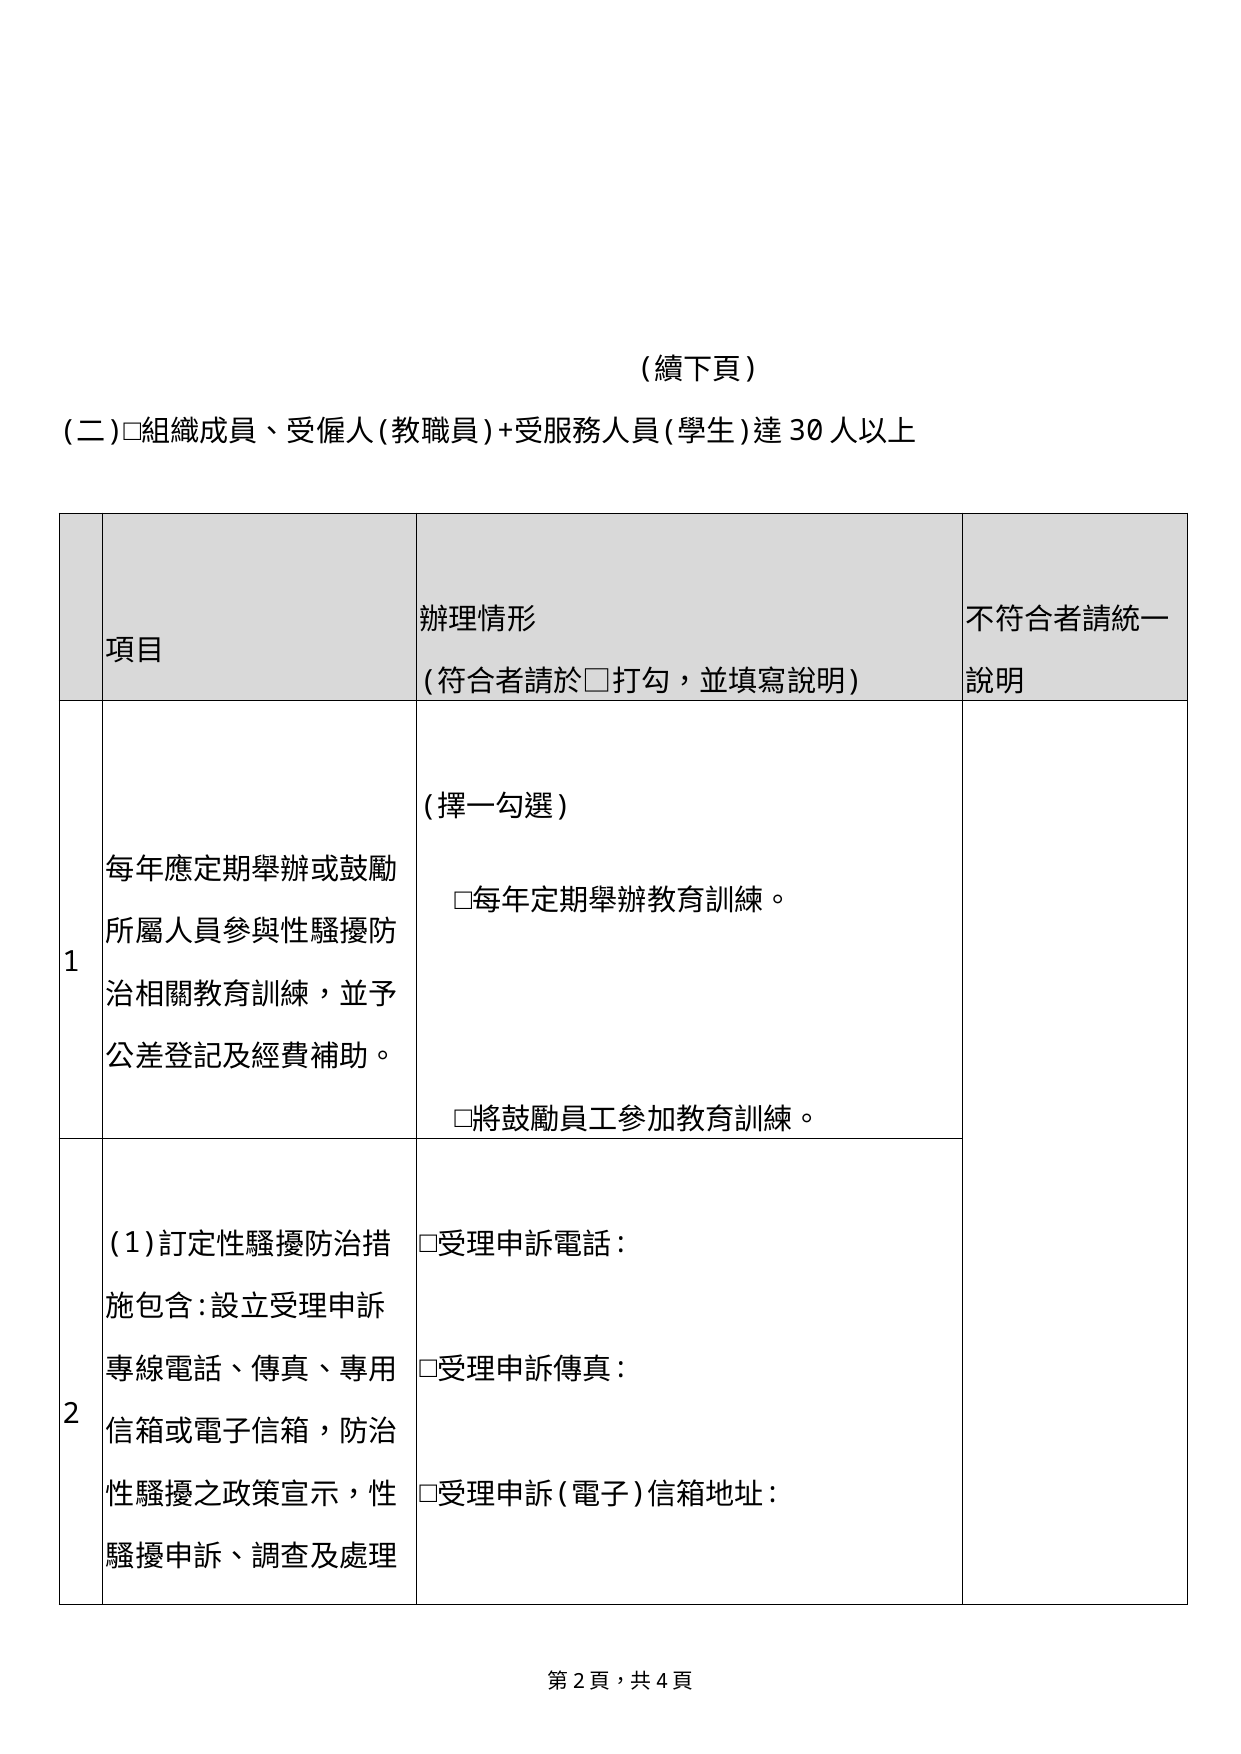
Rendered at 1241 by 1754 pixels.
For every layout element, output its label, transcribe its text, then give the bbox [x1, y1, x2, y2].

table_cell 每年應定期舉辦或鼓勵所屬人員參與性騷擾防治相關教育訓練，並予公差登記及經費補助。 [103, 701, 416, 1137]
table_header 項目 [103, 514, 416, 700]
text (二)□組織成員、受僱人(教職員)+受服務人員(學生)達30人以上 [59, 387, 1181, 450]
table_cell 1 [60, 701, 102, 1137]
table_header [60, 514, 102, 700]
text (續下頁) [59, 325, 1181, 387]
table_header 不符合者請統一說明 [963, 514, 1187, 700]
table_cell [963, 701, 1187, 1604]
table_cell (1)訂定性騷擾防治措施包含:設立受理申訴專線電話、傳真、專用信箱或電子信箱，防治性騷擾之政策宣示，性騷擾申訴、調查及處理 [103, 1139, 416, 1604]
table_cell □受理申訴電話: □受理申訴傳真: □受理申訴(電子)信箱地址: [417, 1139, 962, 1604]
table_cell (擇一勾選) □每年定期舉辦教育訓練。 □將鼓勵員工參加教育訓練。 [417, 701, 962, 1137]
table_cell 2 [60, 1139, 102, 1604]
table_header 辦理情形 (符合者請於□打勾，並填寫說明) [417, 514, 962, 700]
